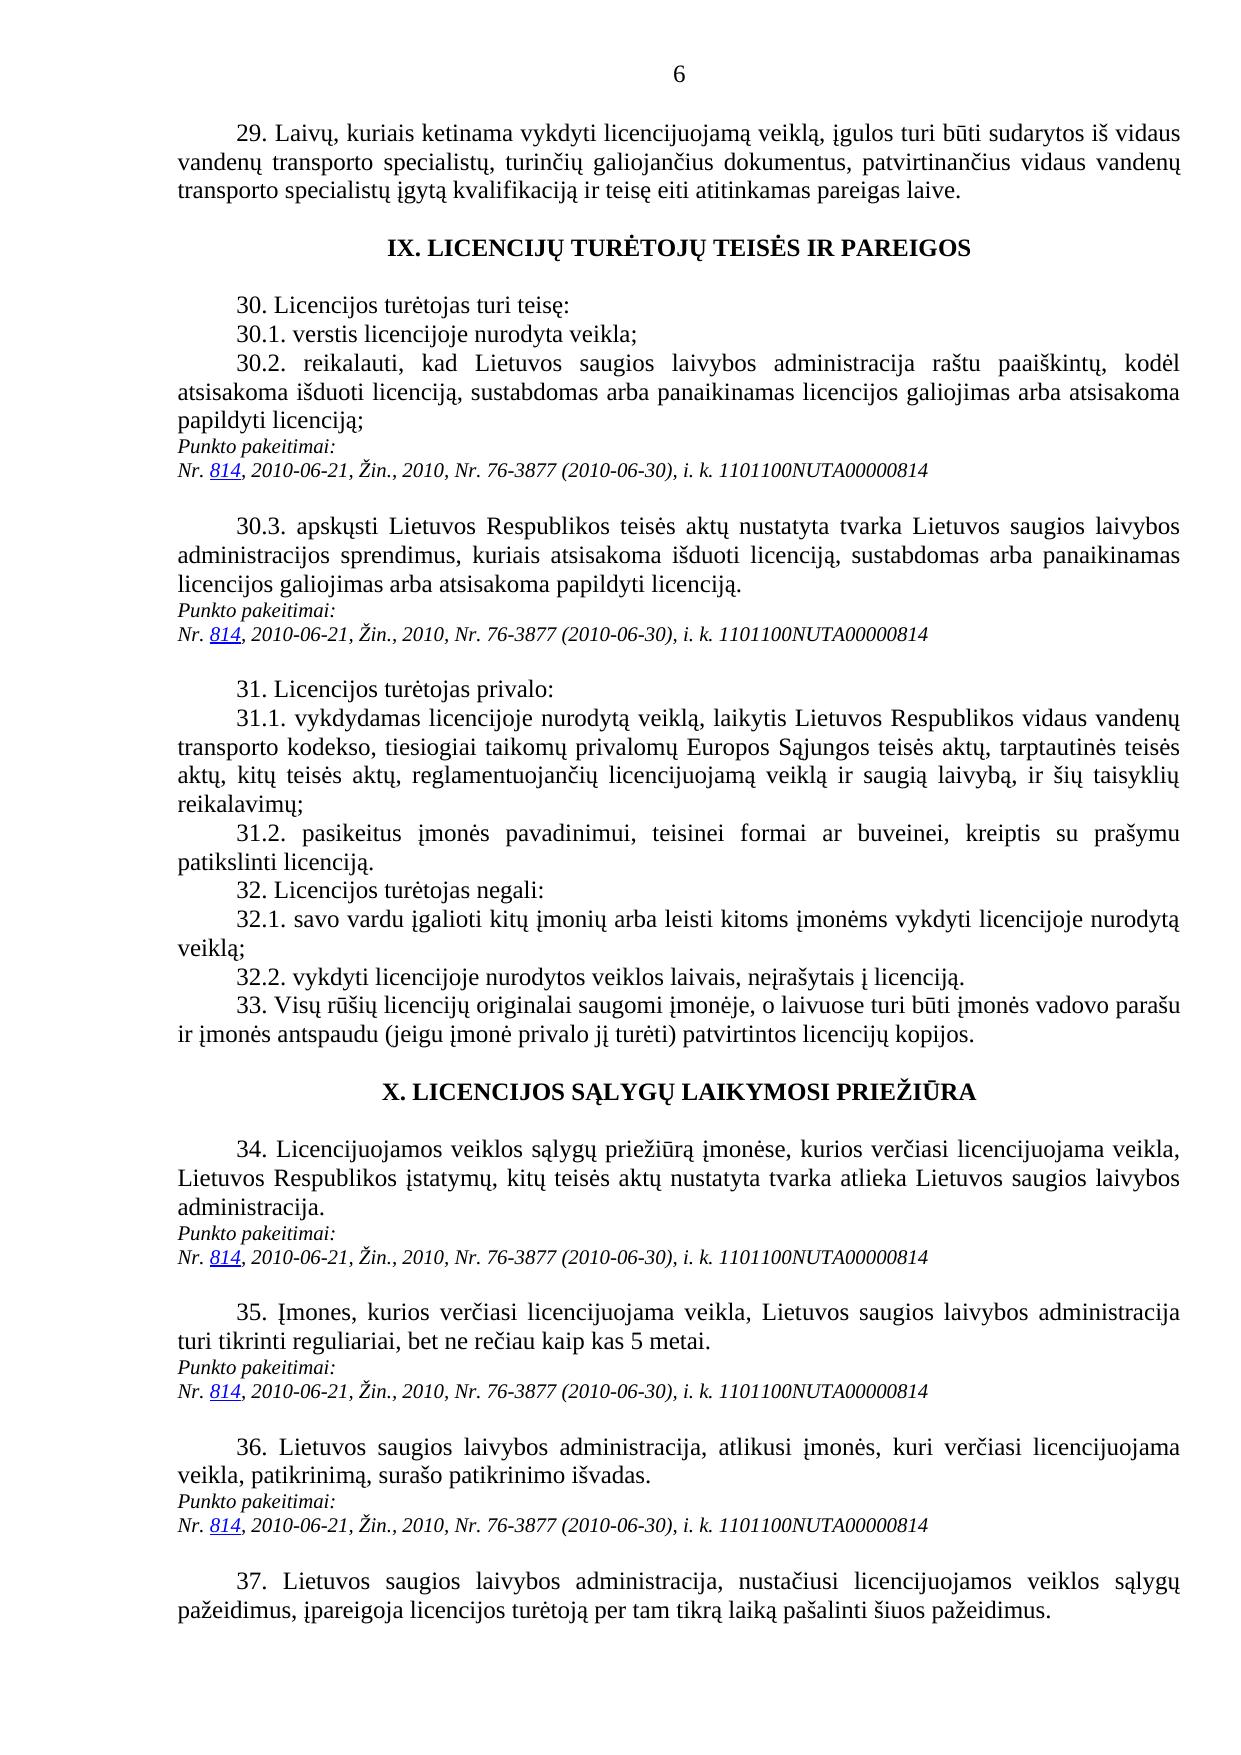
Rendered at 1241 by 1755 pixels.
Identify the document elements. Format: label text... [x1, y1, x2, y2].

text 30.2. reikalauti, kad Lietuvos saugios laivybos administracija raštu paaiškintų, kodėl atsisakoma išduoti licenciją, sustabdomas arba panaikinamas licencijos galiojimas arba atsisakoma papildyti licenciją; [177, 348, 1181, 434]
text 37. Lietuvos saugios laivybos administracija, nustačiusi licencijuojamos veiklos sąlygų pažeidimus, įpareigoja licencijos turėtoją per tam tikrą laiką pašalinti šiuos pažeidimus. [177, 1566, 1181, 1624]
text Punkto pakeitimai: [177, 1221, 1181, 1245]
text 31.2. pasikeitus įmonės pavadinimui, teisinei formai ar buveinei, kreiptis su prašymu patikslinti licenciją. [177, 818, 1181, 876]
text 36. Lietuvos saugios laivybos administracija, atlikusi įmonės, kuri verčiasi licencijuojama veikla, patikrinimą, surašo patikrinimo išvadas. [177, 1432, 1181, 1489]
text Nr. 814, 2010-06-21, Žin., 2010, Nr. 76-3877 (2010-06-30), i. k. 1101100NUTA00000814 [177, 1245, 1181, 1269]
text Punkto pakeitimai: [177, 1489, 1181, 1513]
text Nr. 814, 2010-06-21, Žin., 2010, Nr. 76-3877 (2010-06-30), i. k. 1101100NUTA00000814 [177, 1513, 1181, 1537]
text Nr. 814, 2010-06-21, Žin., 2010, Nr. 76-3877 (2010-06-30), i. k. 1101100NUTA00000814 [177, 458, 1181, 482]
text 30.3. apskųsti Lietuvos Respublikos teisės aktų nustatyta tvarka Lietuvos saugios laivybos administracijos sprendimus, kuriais atsisakoma išduoti licenciją, sustabdomas arba panaikinamas licencijos galiojimas arba atsisakoma papildyti licenciją. [177, 511, 1181, 597]
text 31.1. vykdydamas licencijoje nurodytą veiklą, laikytis Lietuvos Respublikos vidaus vandenų transporto kodekso, tiesiogiai taikomų privalomų Europos Sąjungos teisės aktų, tarptautinės teisės aktų, kitų teisės aktų, reglamentuojančių licencijuojamą veiklą ir saugią laivybą, ir šių taisyklių reikalavimų; [177, 703, 1181, 818]
text 32.2. vykdyti licencijoje nurodytos veiklos laivais, neįrašytais į licenciją. [177, 962, 1181, 991]
text 30.1. verstis licencijoje nurodyta veikla; [177, 319, 1181, 348]
text Nr. 814, 2010-06-21, Žin., 2010, Nr. 76-3877 (2010-06-30), i. k. 1101100NUTA00000814 [177, 622, 1181, 646]
text Punkto pakeitimai: [177, 434, 1181, 458]
text 32. Licencijos turėtojas negali: [177, 876, 1181, 904]
text X. LICENCIJOS SĄLYGŲ LAIKYMOSI PRIEŽIŪRA [177, 1077, 1181, 1106]
text 29. Laivų, kuriais ketinama vykdyti licencijuojamą veiklą, įgulos turi būti sudarytos iš vidaus vandenų transporto specialistų, turinčių galiojančius dokumentus, patvirtinančius vidaus vandenų transporto specialistų įgytą kvalifikaciją ir teisę eiti atitinkamas pareigas laive. [177, 118, 1181, 204]
text 30. Licencijos turėtojas turi teisę: [177, 291, 1181, 319]
text Nr. 814, 2010-06-21, Žin., 2010, Nr. 76-3877 (2010-06-30), i. k. 1101100NUTA00000814 [177, 1379, 1181, 1403]
text 34. Licencijuojamos veiklos sąlygų priežiūrą įmonėse, kurios verčiasi licencijuojama veikla, Lietuvos Respublikos įstatymų, kitų teisės aktų nustatyta tvarka atlieka Lietuvos saugios laivybos administracija. [177, 1134, 1181, 1221]
text 35. Įmones, kurios verčiasi licencijuojama veikla, Lietuvos saugios laivybos administracija turi tikrinti reguliariai, bet ne rečiau kaip kas 5 metai. [177, 1297, 1181, 1355]
text 31. Licencijos turėtojas privalo: [177, 674, 1181, 703]
text 33. Visų rūšių licencijų originalai saugomi įmonėje, o laivuose turi būti įmonės vadovo parašu ir įmonės antspaudu (jeigu įmonė privalo jį turėti) patvirtintos licencijų kopijos. [177, 991, 1181, 1048]
text Punkto pakeitimai: [177, 597, 1181, 622]
text IX. LICENCIJŲ TURĖTOJŲ TEISĖS IR PAREIGOS [177, 233, 1181, 262]
text Punkto pakeitimai: [177, 1355, 1181, 1379]
text 32.1. savo vardu įgalioti kitų įmonių arba leisti kitoms įmonėms vykdyti licencijoje nurodytą veiklą; [177, 904, 1181, 962]
